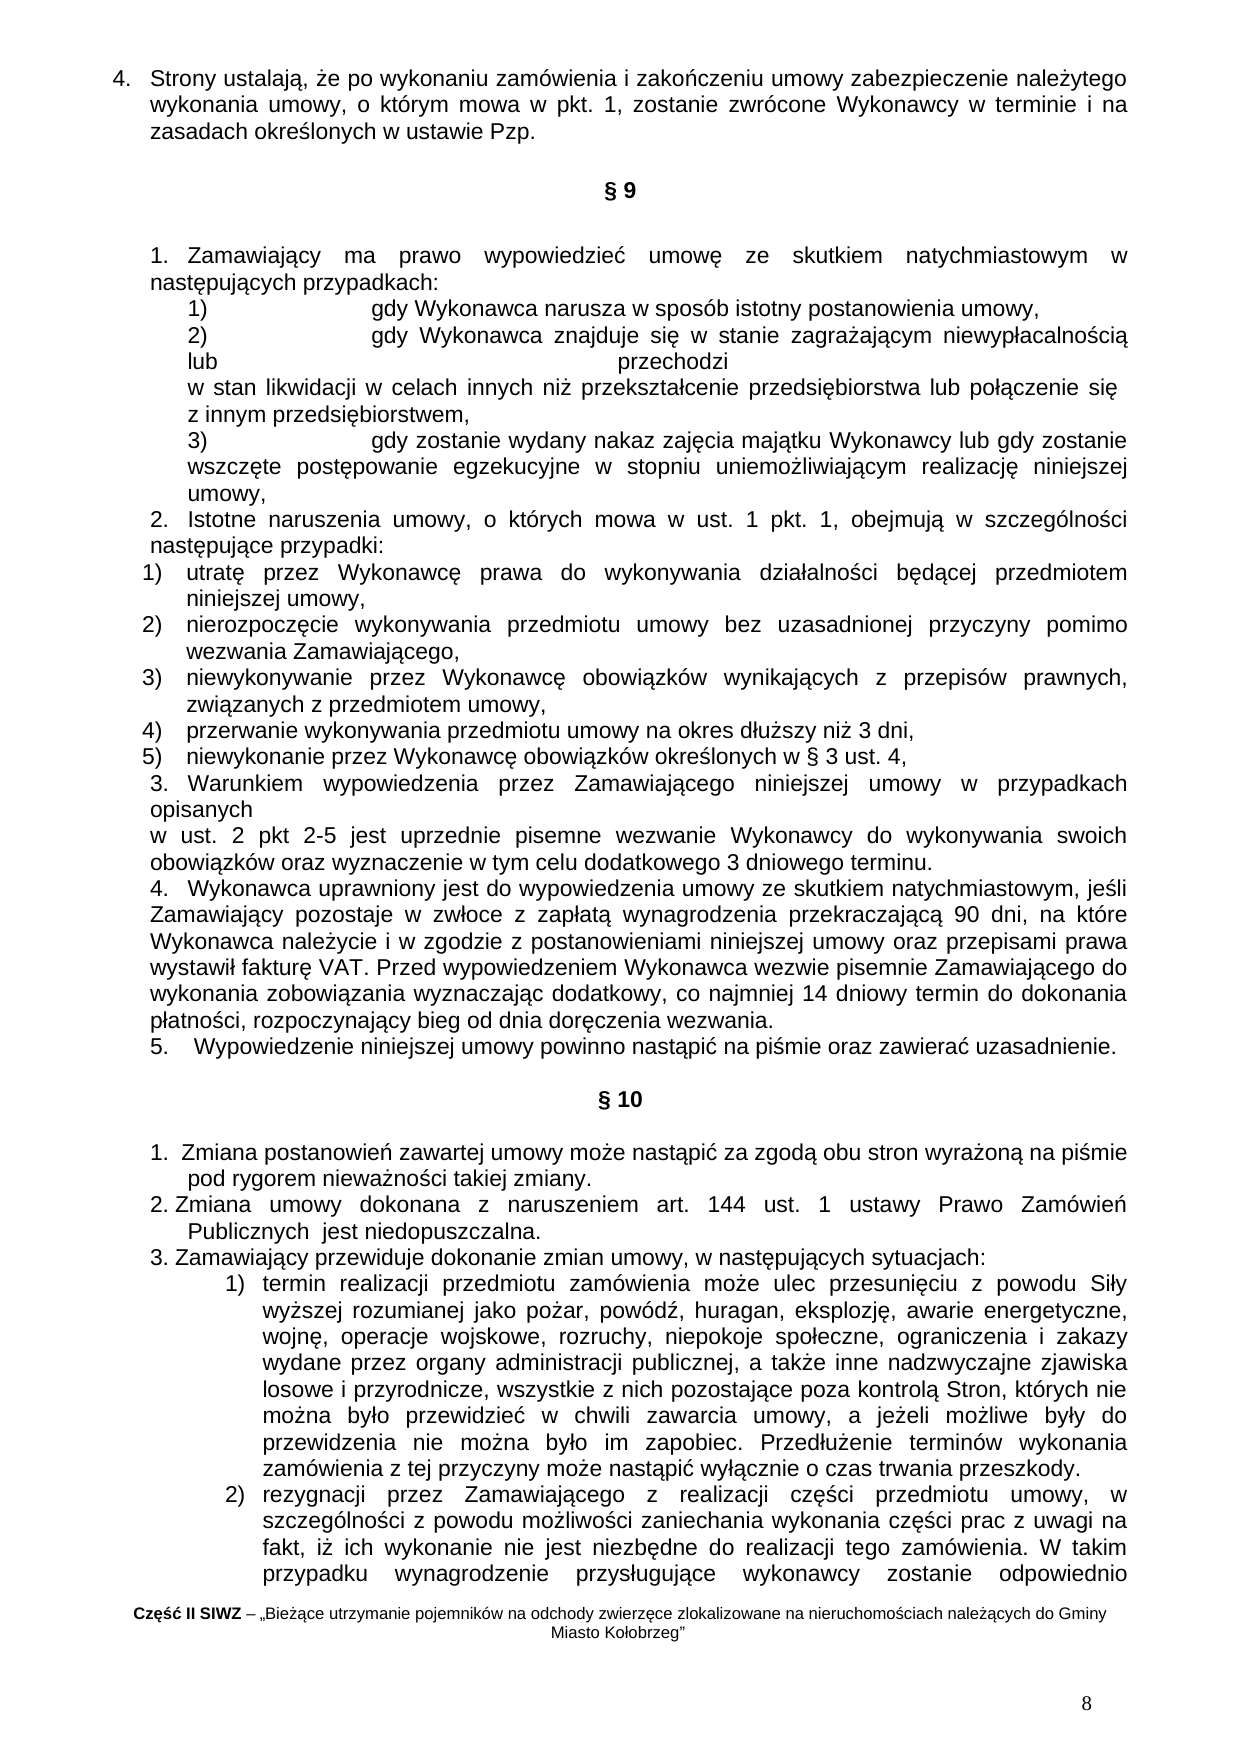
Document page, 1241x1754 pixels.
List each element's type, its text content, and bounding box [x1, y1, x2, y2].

list niewykonywanie przez Wykonawcę obowiązków wynikających z przepisów prawnych, związanych z przedmiotem umowy, [142, 664, 1128, 717]
subtitle § 9 [112, 177, 1128, 203]
list przerwanie wykonywania przedmiotu umowy na okres dłuższy niż 3 dni, [142, 717, 1128, 743]
list Zmiana postanowień zawartej umowy może nastąpić za zgodą obu stron wyrażoną na piśmie pod rygorem nieważności takiej zmiany. [150, 1138, 1128, 1191]
list gdy Wykonawca narusza w sposób istotny postanowienia umowy, [187, 295, 1128, 322]
list Wykonawca uprawniony jest do wypowiedzenia umowy ze skutkiem natychmiastowym, jeśli Zamawiający pozostaje w zwłoce z zapłatą wynagrodzenia przekraczającą 90 dni, na które Wykonawca należycie i w zgodzie z postanowieniami niniejszej umowy oraz przepisami prawa wystawił fakturę VAT. Przed wypowiedzeniem Wykonawca wezwie pisemnie Zamawiającego do wykonania zobowiązania wyznaczając dodatkowy, co najmniej 14 dniowy termin do dokonania płatności, rozpoczynający bieg od dnia doręczenia wezwania. [150, 875, 1128, 1033]
list Zmiana umowy dokonana z naruszeniem art. 144 ust. 1 ustawy Prawo Zamówień Publicznych jest niedopuszczalna. [150, 1191, 1128, 1244]
list Warunkiem wypowiedzenia przez Zamawiającego niniejszej umowy w przypadkach opisanych w ust. 2 pkt 2-5 jest uprzednie pisemne wezwanie Wykonawcy do wykonywania swoich obowiązków oraz wyznaczenie w tym celu dodatkowego 3 dniowego terminu. [150, 769, 1128, 875]
list Wypowiedzenie niniejszej umowy powinno nastąpić na piśmie oraz zawierać uzasadnienie. [150, 1033, 1128, 1059]
list nierozpoczęcie wykonywania przedmiotu umowy bez uzasadnionej przyczyny pomimo wezwania Zamawiającego, [142, 611, 1128, 664]
list Strony ustalają, że po wykonaniu zamówienia i zakończeniu umowy zabezpieczenie należytego wykonania umowy, o którym mowa w pkt. 1, zostanie zwrócone Wykonawcy w terminie i na zasadach określonych w ustawie Pzp. [112, 65, 1128, 144]
list Istotne naruszenia umowy, o których mowa w ust. 1 pkt. 1, obejmują w szczególności następujące przypadki: [150, 506, 1128, 559]
list gdy Wykonawca znajduje się w stanie zagrażającym niewypłacalnością lub przechodzi w stan likwidacji w celach innych niż przekształcenie przedsiębiorstwa lub połączenie się z innym przedsiębiorstwem, [187, 322, 1128, 427]
subtitle § 10 [112, 1086, 1128, 1112]
list Zamawiający ma prawo wypowiedzieć umowę ze skutkiem natychmiastowym w następujących przypadkach: [150, 242, 1128, 295]
list niewykonanie przez Wykonawcę obowiązków określonych w § 3 ust. 4, [142, 743, 1128, 769]
list rezygnacji przez Zamawiającego z realizacji części przedmiotu umowy, w szczególności z powodu możliwości zaniechania wykonania części prac z uwagi na fakt, iż ich wykonanie nie jest niezbędne do realizacji tego zamówienia. W takim przypadku wynagrodzenie przysługujące wykonawcy zostanie odpowiednio [225, 1481, 1128, 1587]
list utratę przez Wykonawcę prawa do wykonywania działalności będącej przedmiotem niniejszej umowy, [142, 559, 1128, 611]
list Zamawiający przewiduje dokonanie zmian umowy, w następujących sytuacjach: [150, 1244, 1128, 1270]
list termin realizacji przedmiotu zamówienia może ulec przesunięciu z powodu Siły wyższej rozumianej jako pożar, powódź, huragan, eksplozję, awarie energetyczne, wojnę, operacje wojskowe, rozruchy, niepokoje społeczne, ograniczenia i zakazy wydane przez organy administracji publicznej, a także inne nadzwyczajne zjawiska losowe i przyrodnicze, wszystkie z nich pozostające poza kontrolą Stron, których nie można było przewidzieć w chwili zawarcia umowy, a jeżeli możliwe były do przewidzenia nie można było im zapobiec. Przedłużenie terminów wykonania zamówienia z tej przyczyny może nastąpić wyłącznie o czas trwania przeszkody. [225, 1270, 1128, 1481]
list gdy zostanie wydany nakaz zajęcia majątku Wykonawcy lub gdy zostanie wszczęte postępowanie egzekucyjne w stopniu uniemożliwiającym realizację niniejszej umowy, [187, 427, 1128, 506]
